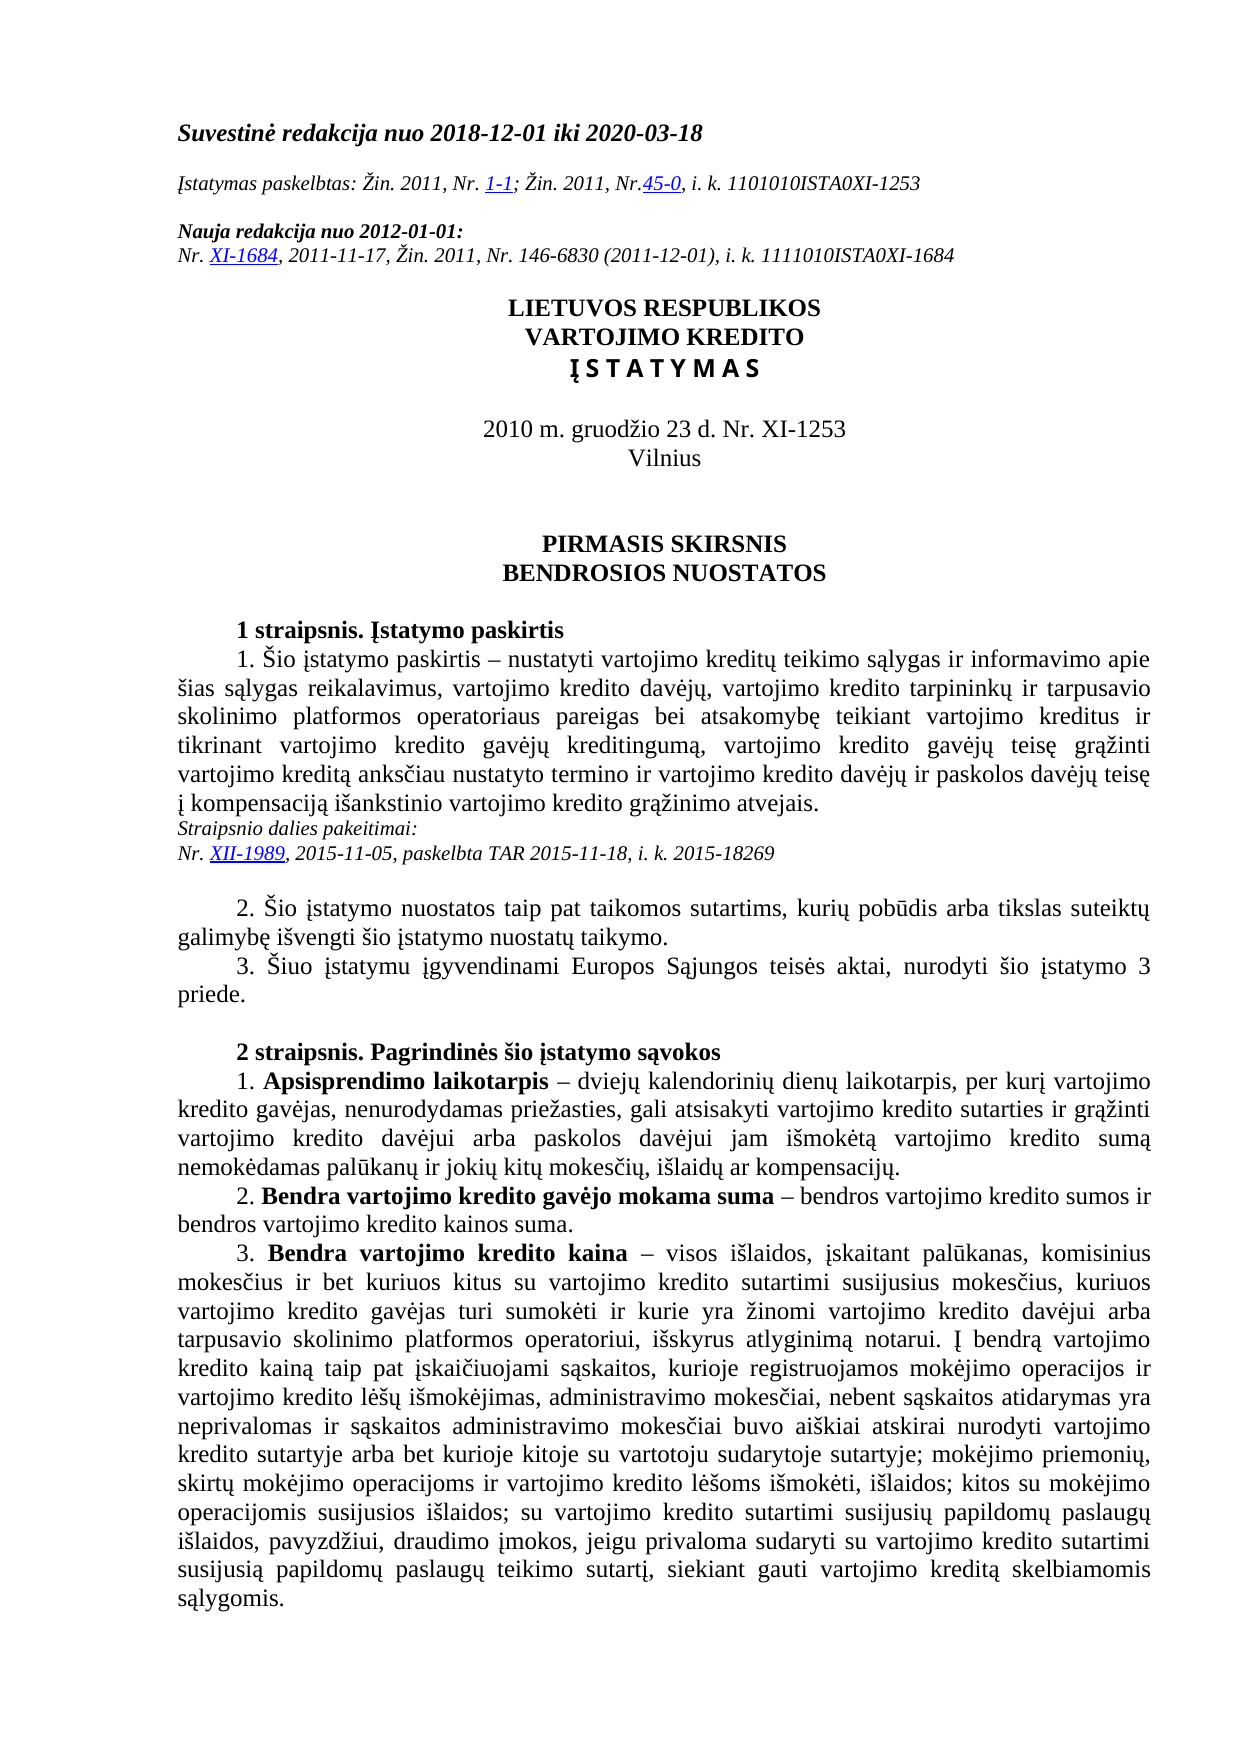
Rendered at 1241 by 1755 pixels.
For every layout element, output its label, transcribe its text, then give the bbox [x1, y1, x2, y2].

text 3. Bendra vartojimo kredito kaina – visos išlaidos, įskaitant palūkanas, komisinius mokesčius ir bet kuriuos kitus su vartojimo kredito sutartimi susijusius mokesčius, kuriuos vartojimo kredito gavėjas turi sumokėti ir kurie yra žinomi vartojimo kredito davėjui arba tarpusavio skolinimo platformos operatoriui, išskyrus atlyginimą notarui. Į bendrą vartojimo kredito kainą taip pat įskaičiuojami sąskaitos, kurioje registruojamos mokėjimo operacijos ir vartojimo kredito lėšų išmokėjimas, administravimo mokesčiai, nebent sąskaitos atidarymas yra neprivalomas ir sąskaitos administravimo mokesčiai buvo aiškiai atskirai nurodyti vartojimo kredito sutartyje arba bet kurioje kitoje su vartotoju sudarytoje sutartyje; mokėjimo priemonių, skirtų mokėjimo operacijoms ir vartojimo kredito lėšoms išmokėti, išlaidos; kitos su mokėjimo operacijomis susijusios išlaidos; su vartojimo kredito sutartimi susijusių papildomų paslaugų išlaidos, pavyzdžiui, draudimo įmokos, jeigu privaloma sudaryti su vartojimo kredito sutartimi susijusią papildomų paslaugų teikimo sutartį, siekiant gauti vartojimo kreditą skelbiamomis sąlygomis. [177, 1238, 1152, 1612]
text Nr. XII-1989, 2015-11-05, paskelbta TAR 2015-11-18, i. k. 2015-18269 [177, 840, 1152, 864]
text 2. Šio įstatymo nuostatos taip pat taikomos sutartims, kurių pobūdis arba tikslas suteiktų galimybę išvengti šio įstatymo nuostatų taikymo. [177, 893, 1152, 951]
text Įstatymas paskelbtas: Žin. 2011, Nr. 1-1; Žin. 2011, Nr.45-0, i. k. 1101010ISTA0XI-1253 [177, 171, 1152, 195]
text 1. Apsisprendimo laikotarpis – dviejų kalendorinių dienų laikotarpis, per kurį vartojimo kredito gavėjas, nenurodydamas priežasties, gali atsisakyti vartojimo kredito sutarties ir grąžinti vartojimo kredito davėjui arba paskolos davėjui jam išmokėtą vartojimo kredito sumą nemokėdamas palūkanų ir jokių kitų mokesčių, išlaidų ar kompensacijų. [177, 1066, 1152, 1181]
text 2010 m. gruodžio 23 d. Nr. XI-1253 [177, 414, 1152, 443]
text 2. Bendra vartojimo kredito gavėjo mokama suma – bendros vartojimo kredito sumos ir bendros vartojimo kredito kainos suma. [177, 1181, 1152, 1238]
text 1. Šio įstatymo paskirtis – nustatyti vartojimo kreditų teikimo sąlygas ir informavimo apie šias sąlygas reikalavimus, vartojimo kredito davėjų, vartojimo kredito tarpininkų ir tarpusavio skolinimo platformos operatoriaus pareigas bei atsakomybę teikiant vartojimo kreditus ir tikrinant vartojimo kredito gavėjų kreditingumą, vartojimo kredito gavėjų teisę grąžinti vartojimo kreditą anksčiau nustatyto termino ir vartojimo kredito davėjų ir paskolos davėjų teisę į kompensaciją išankstinio vartojimo kredito grąžinimo atvejais. [177, 644, 1152, 816]
text 1 straipsnis. Įstatymo paskirtis [177, 615, 1152, 644]
text VARTOJIMO KREDITO [177, 322, 1152, 351]
text Nr. XI-1684, 2011-11-17, Žin. 2011, Nr. 146-6830 (2011-12-01), i. k. 1111010ISTA0XI-1684 [177, 243, 1152, 267]
text Straipsnio dalies pakeitimai: [177, 816, 1152, 840]
text Suvestinė redakcija nuo 2018-12-01 iki 2020-03-18 [177, 118, 1152, 147]
text 2 straipsnis. Pagrindinės šio įstatymo sąvokos [177, 1037, 1152, 1066]
text BENDROSIOS NUOSTATOS [177, 558, 1152, 586]
text Vilnius [177, 443, 1152, 471]
text LIETUVOS RESPUBLIKOS [177, 293, 1152, 322]
text 3. Šiuo įstatymu įgyvendinami Europos Sąjungos teisės aktai, nurodyti šio įstatymo 3 priede. [177, 951, 1152, 1008]
text Nauja redakcija nuo 2012-01-01: [177, 219, 1152, 243]
text PIRMASIS SKIRSNIS [177, 529, 1152, 558]
text ĮSTATYMAS [177, 351, 1152, 385]
